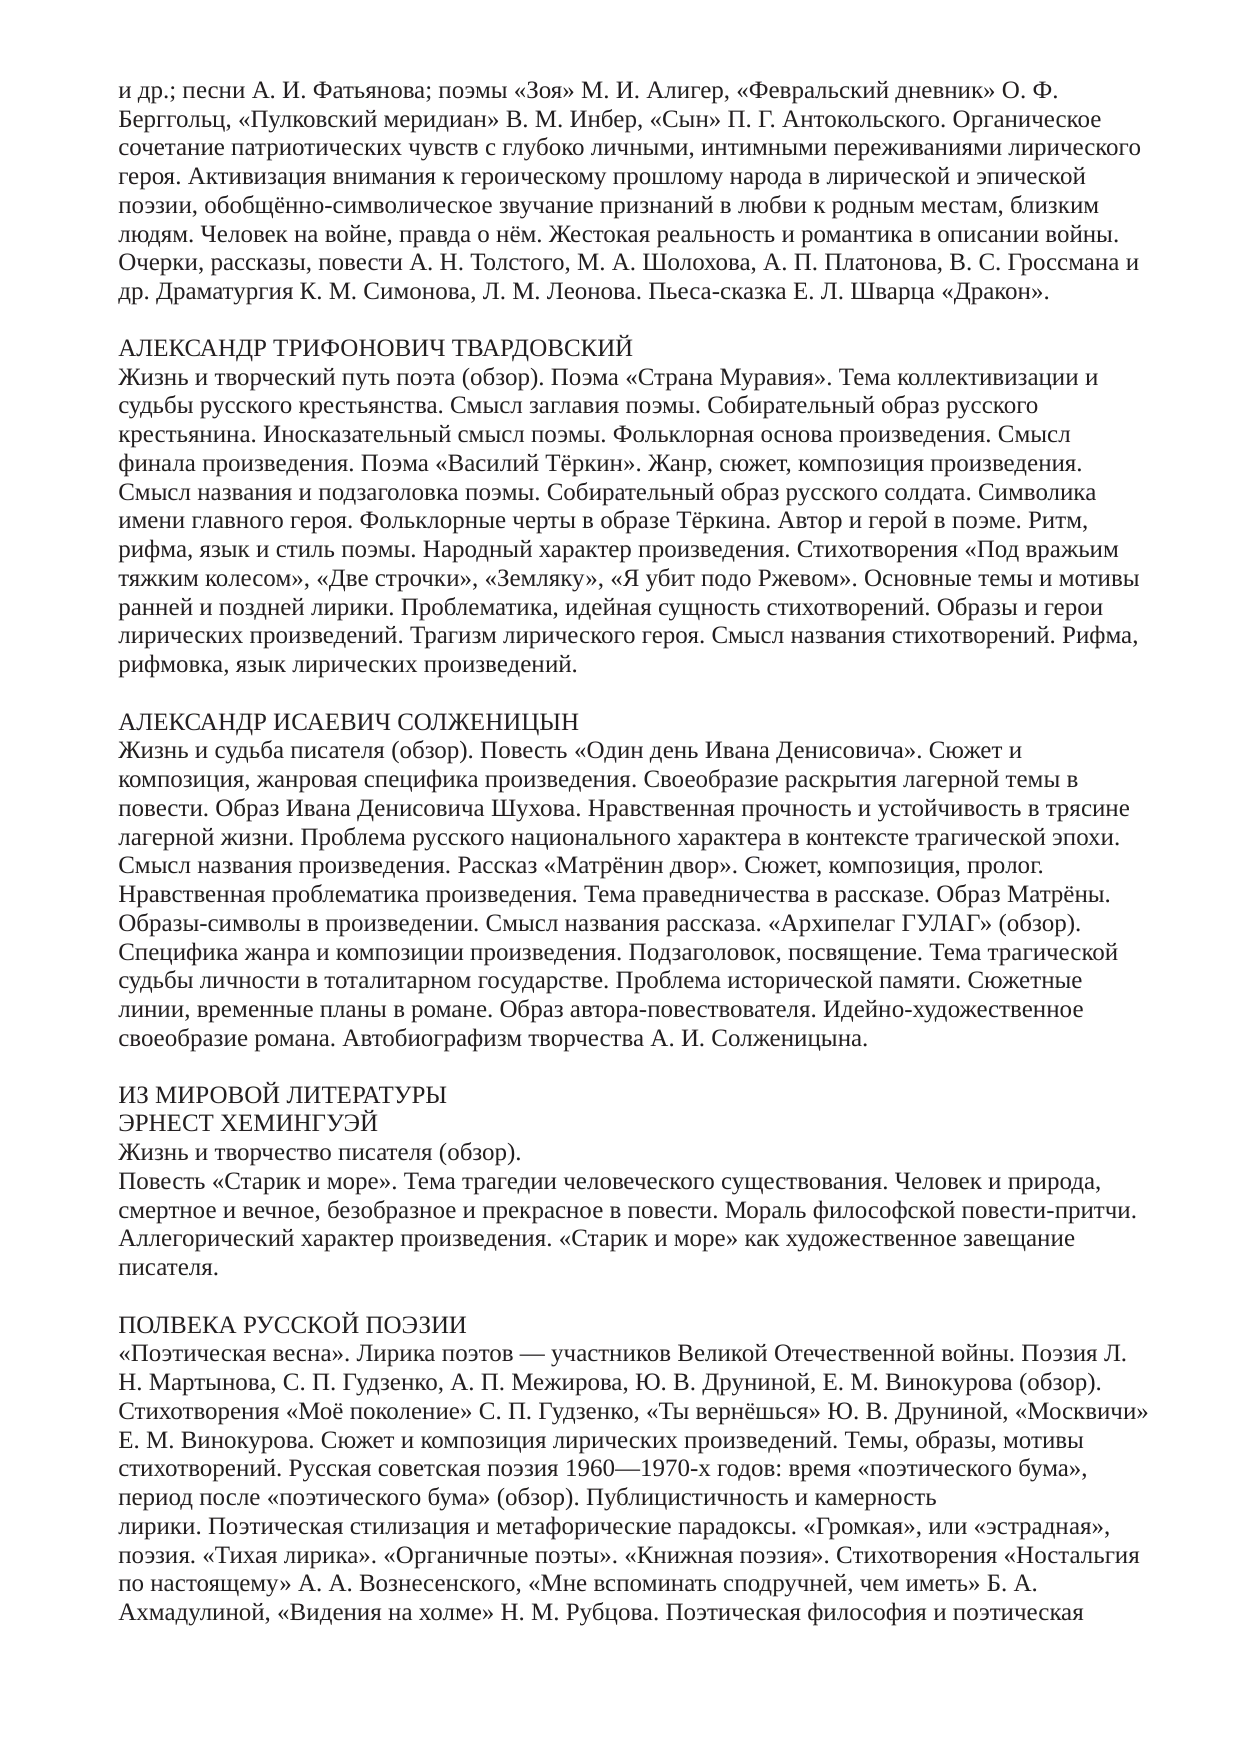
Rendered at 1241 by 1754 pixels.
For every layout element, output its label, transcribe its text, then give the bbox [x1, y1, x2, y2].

text АЛЕКСАНДР ТРИФОНОВИЧ ТВАРДОВСКИЙ Жизнь и творческий путь поэта (обзор). Поэма «Страна Муравия». Тема коллективизации и судьбы русского крестьянства. Смысл заглавия поэмы. Собирательный образ русского крестьянина. Иносказательный смысл поэмы. Фольклорная основа произведения. Смысл финала произведения. Поэма «Василий Тёркин». Жанр, сюжет, композиция произведения. Смысл названия и подзаголовка поэмы. Собирательный образ русского солдата. Символика имени главного героя. Фольклорные черты в образе Тёркина. Автор и герой в поэме. Ритм, рифма, язык и стиль поэмы. Народный характер произведения. Стихотворения «Под вражьим тяжким колесом», «Две строчки», «Земляку», «Я убит подо Ржевом». Основные темы и мотивы ранней и поздней лирики. Проблематика, идейная сущность стихотворений. Образы и герои лирических произведений. Трагизм лирического героя. Смысл названия стихотворений. Рифма, рифмовка, язык лирических произведений. [118, 333, 1152, 678]
text и др.; песни А. И. Фатьянова; поэмы «Зоя» М. И. Алигер, «Февральский дневник» О. Ф. Берггольц, «Пулковский меридиан» В. М. Инбер, «Сын» П. Г. Антокольского. Органическое сочетание патриотических чувств с глубоко личными, интимными переживаниями лирического героя. Активизация внимания к героическому прошлому народа в лирической и эпической поэзии, обобщённо-символическое звучание признаний в любви к родным местам, близким людям. Человек на войне, правда о нём. Жестокая реальность и романтика в описании войны. Очерки, рассказы, повести А. Н. Толстого, М. А. Шолохова, А. П. Платонова, В. С. Гроссмана и др. Драматургия К. М. Симонова, Л. М. Леонова. Пьеса-сказка Е. Л. Шварца «Дракон». [118, 75, 1152, 333]
text АЛЕКСАНДР ИСАЕВИЧ СОЛЖЕНИЦЫН Жизнь и судьба писателя (обзор). Повесть «Один день Ивана Денисовича». Сюжет и композиция, жанровая специфика произведения. Своеобразие раскрытия лагерной темы в повести. Образ Ивана Денисовича Шухова. Нравственная прочность и устойчивость в трясине лагерной жизни. Проблема русского национального характера в контексте трагической эпохи. Смысл названия произведения. Рассказ «Матрёнин двор». Сюжет, композиция, пролог. Нравственная проблематика произведения. Тема праведничества в рассказе. Образ Матрёны. Образы-символы в произведении. Смысл названия рассказа. «Архипелаг ГУЛАГ» (обзор). Специфика жанра и композиции произведения. Подзаголовок, посвящение. Тема трагической судьбы личности в тоталитарном государстве. Проблема исторической памяти. Сюжетные линии, временные планы в романе. Образ автора-повествователя. Идейно-художественное своеобразие романа. Автобиографизм творчества А. И. Солженицына. [118, 678, 1152, 1080]
text ПОЛВЕКА РУССКОЙ ПОЭЗИИ «Поэтическая весна». Лирика поэтов — участников Великой Отечественной войны. Поэзия Л. Н. Мартынова, С. П. Гудзенко, А. П. Межирова, Ю. В. Друниной, Е. М. Винокурова (обзор). Стихотворения «Моё поколение» С. П. Гудзенко, «Ты вернёшься» Ю. В. Друниной, «Москвичи» Е. М. Винокурова. Сюжет и композиция лирических произведений. Темы, образы, мотивы стихотворений. Русская советская поэзия 1960—1970-х годов: время «поэтического бума», период после «поэтического бума» (обзор). Публицистичность и камерность лирики. Поэтическая стилизация и метафорические парадоксы. «Громкая», или «эстрадная», поэзия. «Тихая лирика». «Органичные поэты». «Книжная поэзия». Стихотворения «Ностальгия по настоящему» А. А. Вознесенского, «Мне вспоминать сподручней, чем иметь» Б. А. Ахмадулиной, «Видения на холме» Н. М. Рубцова. Поэтическая философия и поэтическая [118, 1281, 1152, 1626]
text ИЗ МИРОВОЙ ЛИТЕРАТУРЫ ЭРНЕСТ ХЕМИНГУЭЙ Жизнь и творчество писателя (обзор). Повесть «Старик и море». Тема трагедии человеческого существования. Человек и природа, смертное и вечное, безобразное и прекрасное в повести. Мораль философской повести-притчи. Аллегорический характер произведения. «Старик и море» как художественное завещание писателя. [118, 1080, 1152, 1281]
